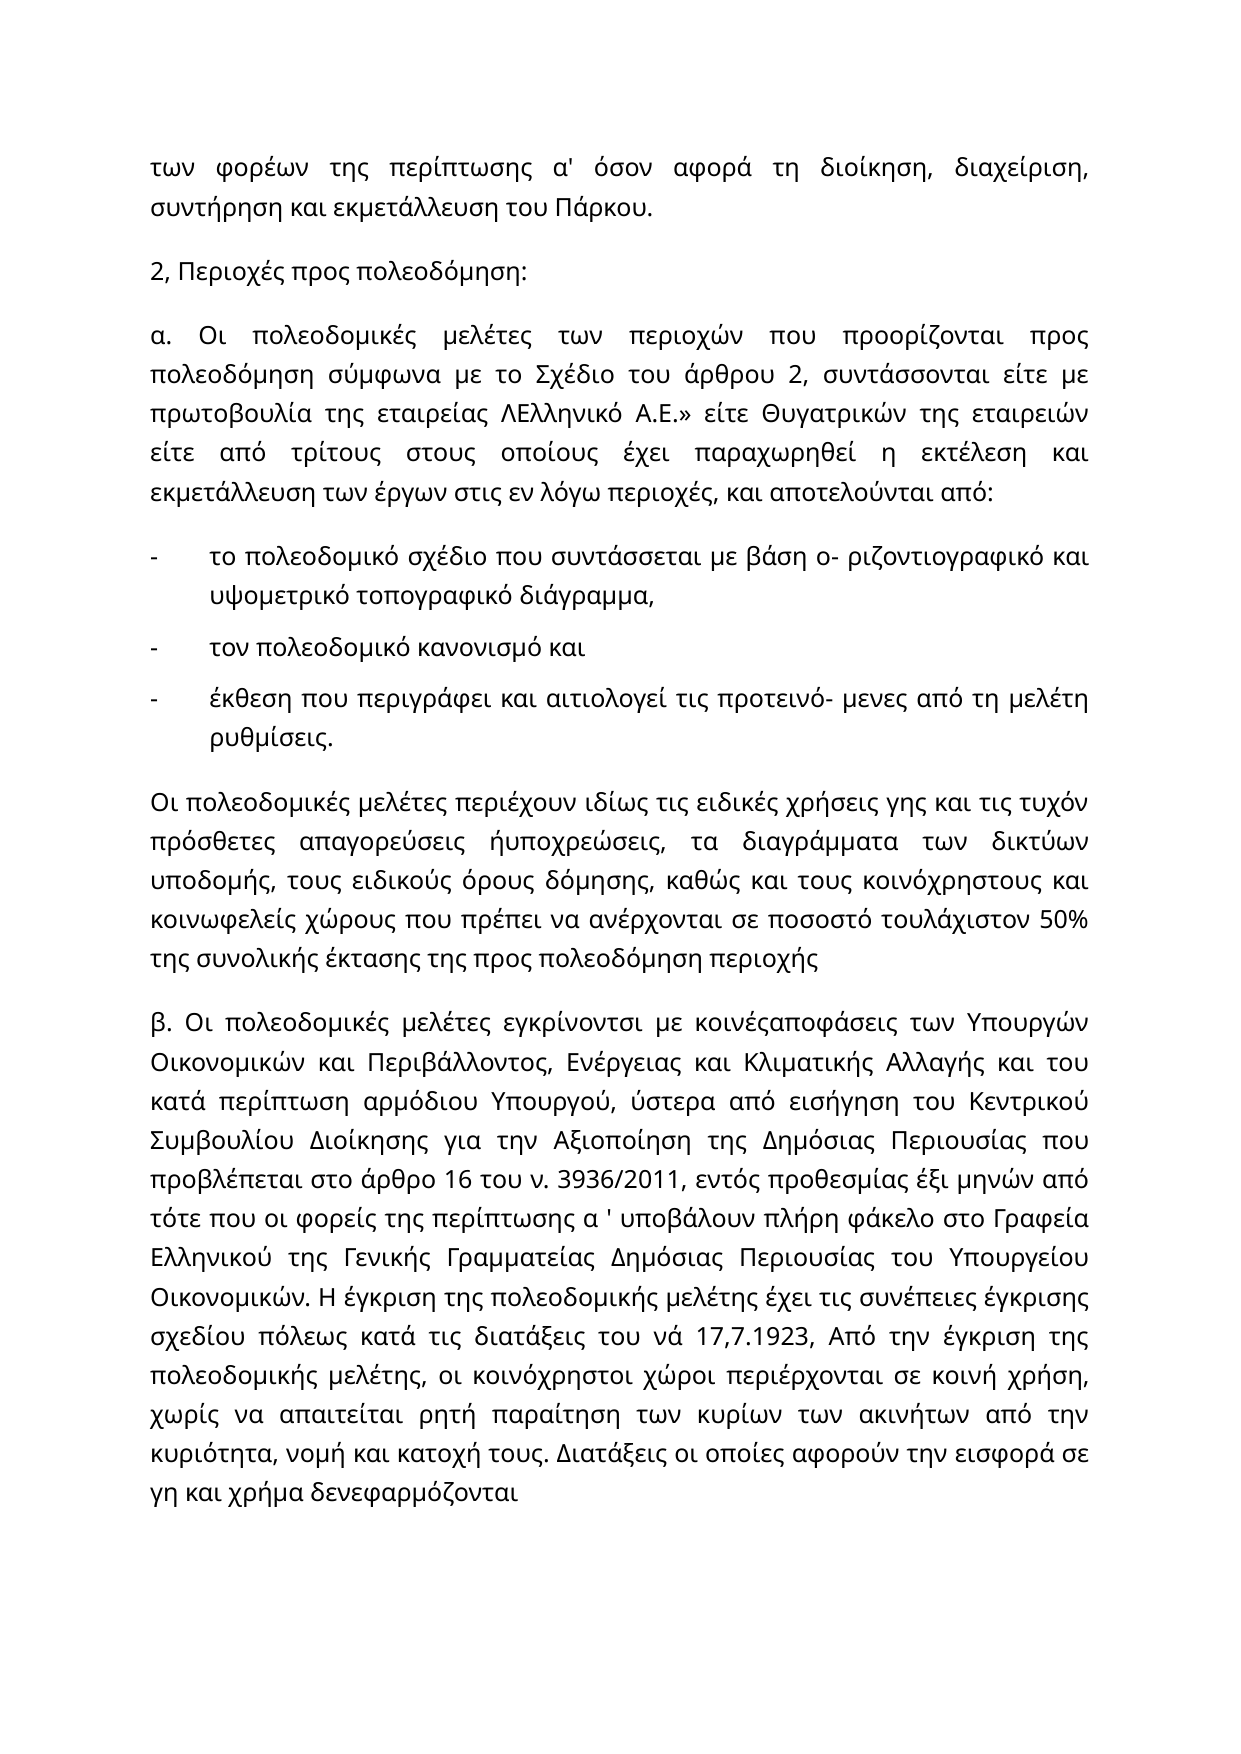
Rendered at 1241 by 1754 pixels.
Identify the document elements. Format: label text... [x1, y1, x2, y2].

text των φορέων της περίπτωσης α' όσον αφορά τη διοίκηση, διαχείριση, συντήρηση και εκμετάλλευση του Πάρκου. [150, 150, 1090, 223]
list - το πολεοδομικό σχέδιο που συντάσσεται με βάση ο- ριζοντιογραφικό και υψομετρικό τοπογραφικό διάγραμμα, [150, 538, 1090, 612]
text α. Οι πολεοδομικές μελέτες των περιοχών που προορίζονται προς πολεοδόμηση σύμφωνα με το Σχέδιο του άρθρου 2, συντάσσονται είτε με πρωτοβουλία της εταιρείας ΛΕλληνικό Α.Ε.» είτε Θυγατρικών της εταιρειών είτε από τρίτους στους οποίους έχει παραχωρηθεί η εκτέλεση και εκμετάλλευση των έργων στις εν λόγω περιοχές, και αποτελούνται από: [150, 317, 1090, 508]
text Οι πολεοδομικές μελέτες περιέχουν ιδίως τις ειδικές χρήσεις γης και τις τυχόν πρόσθετες απαγορεύσεις ήυποχρεώσεις, τα διαγράμματα των δικτύων υποδομής, τους ειδικούς όρους δόμησης, καθώς και τους κοινόχρηστους και κοινωφελείς χώρους που πρέπει να ανέρχονται σε ποσοστό τουλάχιστον 50% της συνολικής έκτασης της προς πολεοδόμηση περιοχής [150, 784, 1090, 975]
text β. Οι πολεοδομικές μελέτες εγκρίνοντσι με κοινέςαποφάσεις των Υπουργών Οικονομικών και Περιβάλλοντος, Ενέργειας και Κλιματικής Αλλαγής και του κατά περίπτωση αρμόδιου Υπουργού, ύστερα από εισήγηση του Κεντρικού Συμβουλίου Διοίκησης για την Αξιοποίηση της Δημόσιας Περιουσίας που προβλέπεται στο άρθρο 16 του ν. 3936/2011, εντός προθεσμίας έξι μηνών από τότε που οι φορείς της περίπτωσης α ' υποβάλουν πλήρη φάκελο στο Γραφεία Ελληνικού της Γενικής Γραμματείας Δημόσιας Περιουσίας του Υπουργείου Οικονομικών. Η έγκριση της πολεοδομικής μελέτης έχει τις συνέπειες έγκρισης σχεδίου πόλεως κατά τις διατάξεις του νά 17,7.1923, Από την έγκριση της πολεοδομικής μελέτης, οι κοινόχρηστοι χώροι περιέρχονται σε κοινή χρήση, χωρίς να απαιτείται ρητή παραίτηση των κυρίων των ακινήτων από την κυριότητα, νομή και κατοχή τους. Διατάξεις οι οποίες αφορούν την εισφορά σε γη και χρήμα δενεφαρμόζονται [150, 1005, 1090, 1509]
text 2, Περιοχές προς πολεοδόμηση: [150, 253, 1090, 287]
list - τον πολεοδομικό κανονισμό και [150, 629, 1090, 663]
list - έκθεση που περιγράφει και αιτιολογεί τις προτεινό- μενες από τη μελέτη ρυθμίσεις. [150, 681, 1090, 754]
